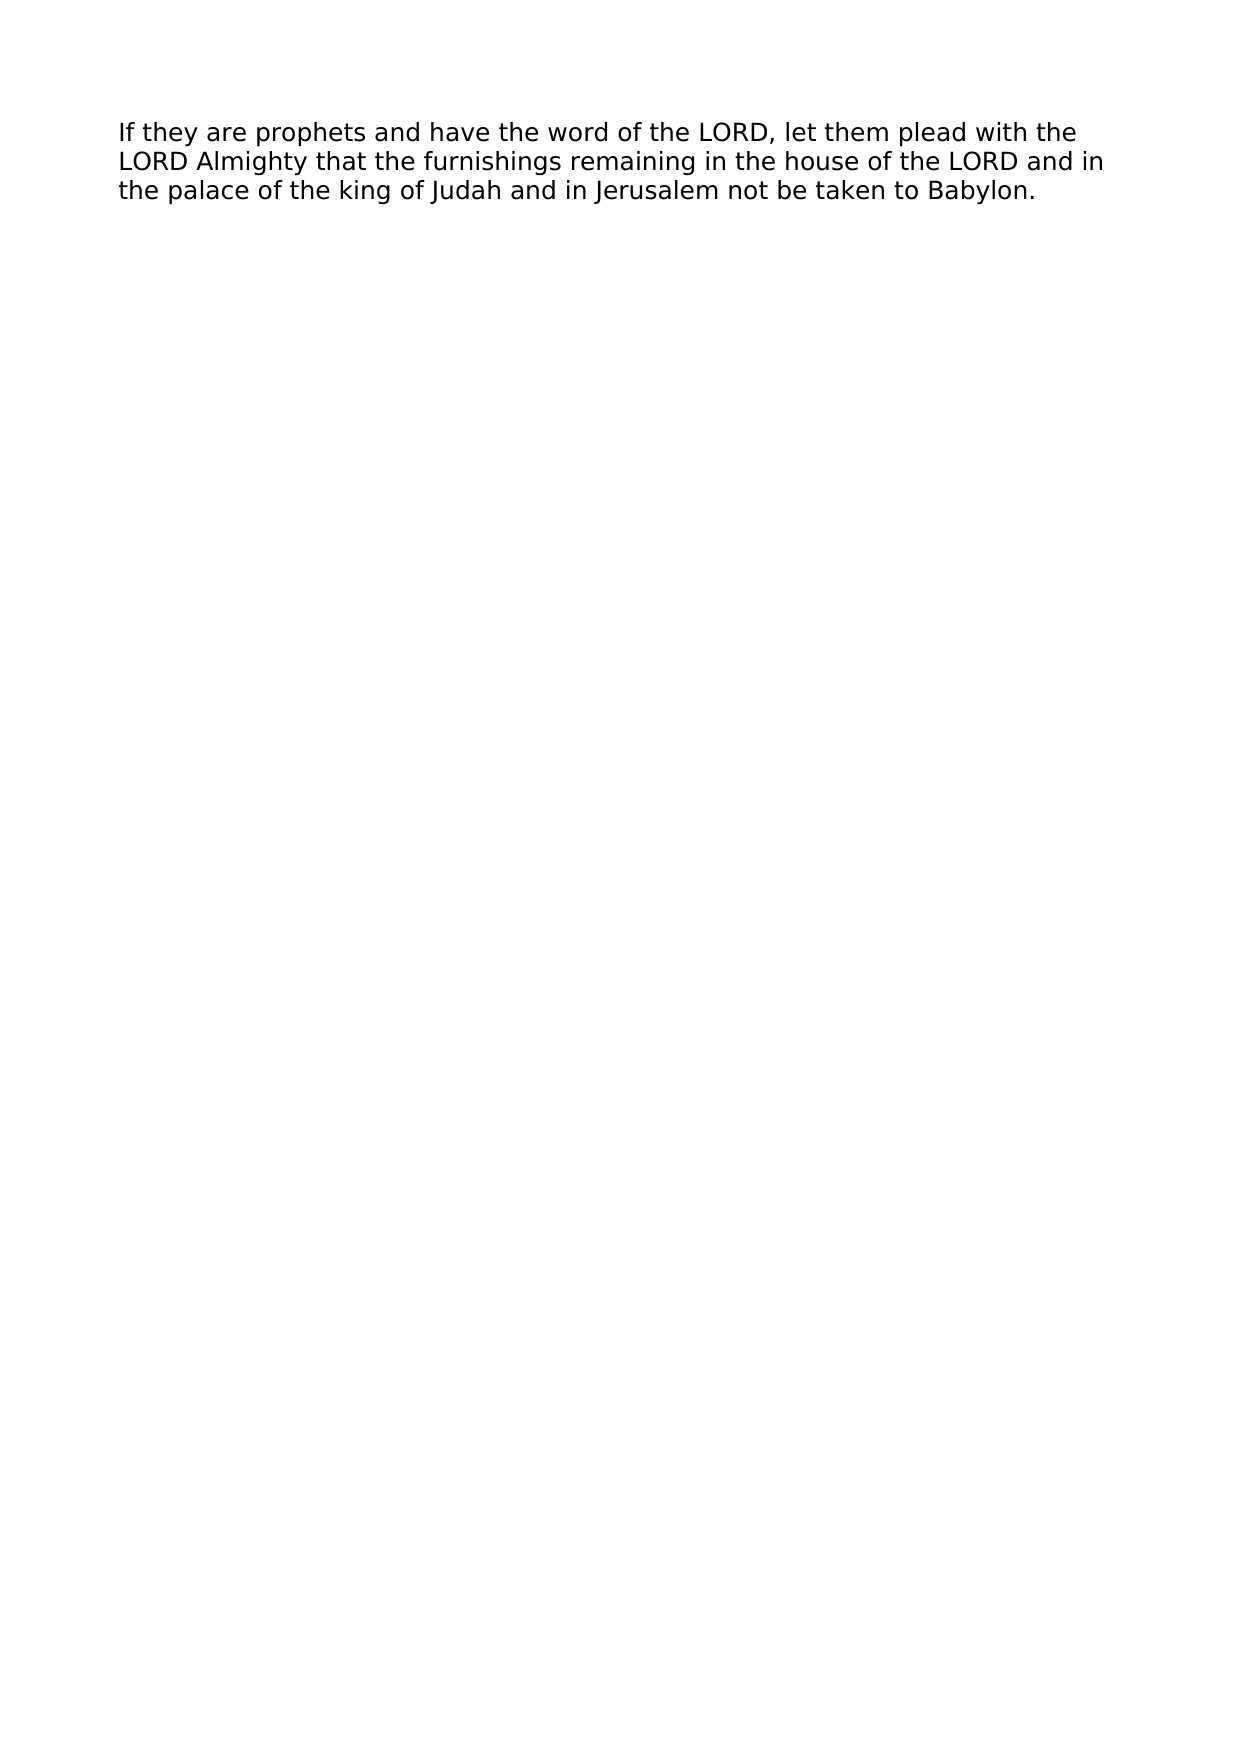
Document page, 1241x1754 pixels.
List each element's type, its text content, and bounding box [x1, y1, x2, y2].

text If they are prophets and have the word of the LORD, let them plead with the LORD Almighty that the furnishings remaining in the house of the LORD and in the palace of the king of Judah and in Jerusalem not be taken to Babylon. [118, 118, 1122, 206]
